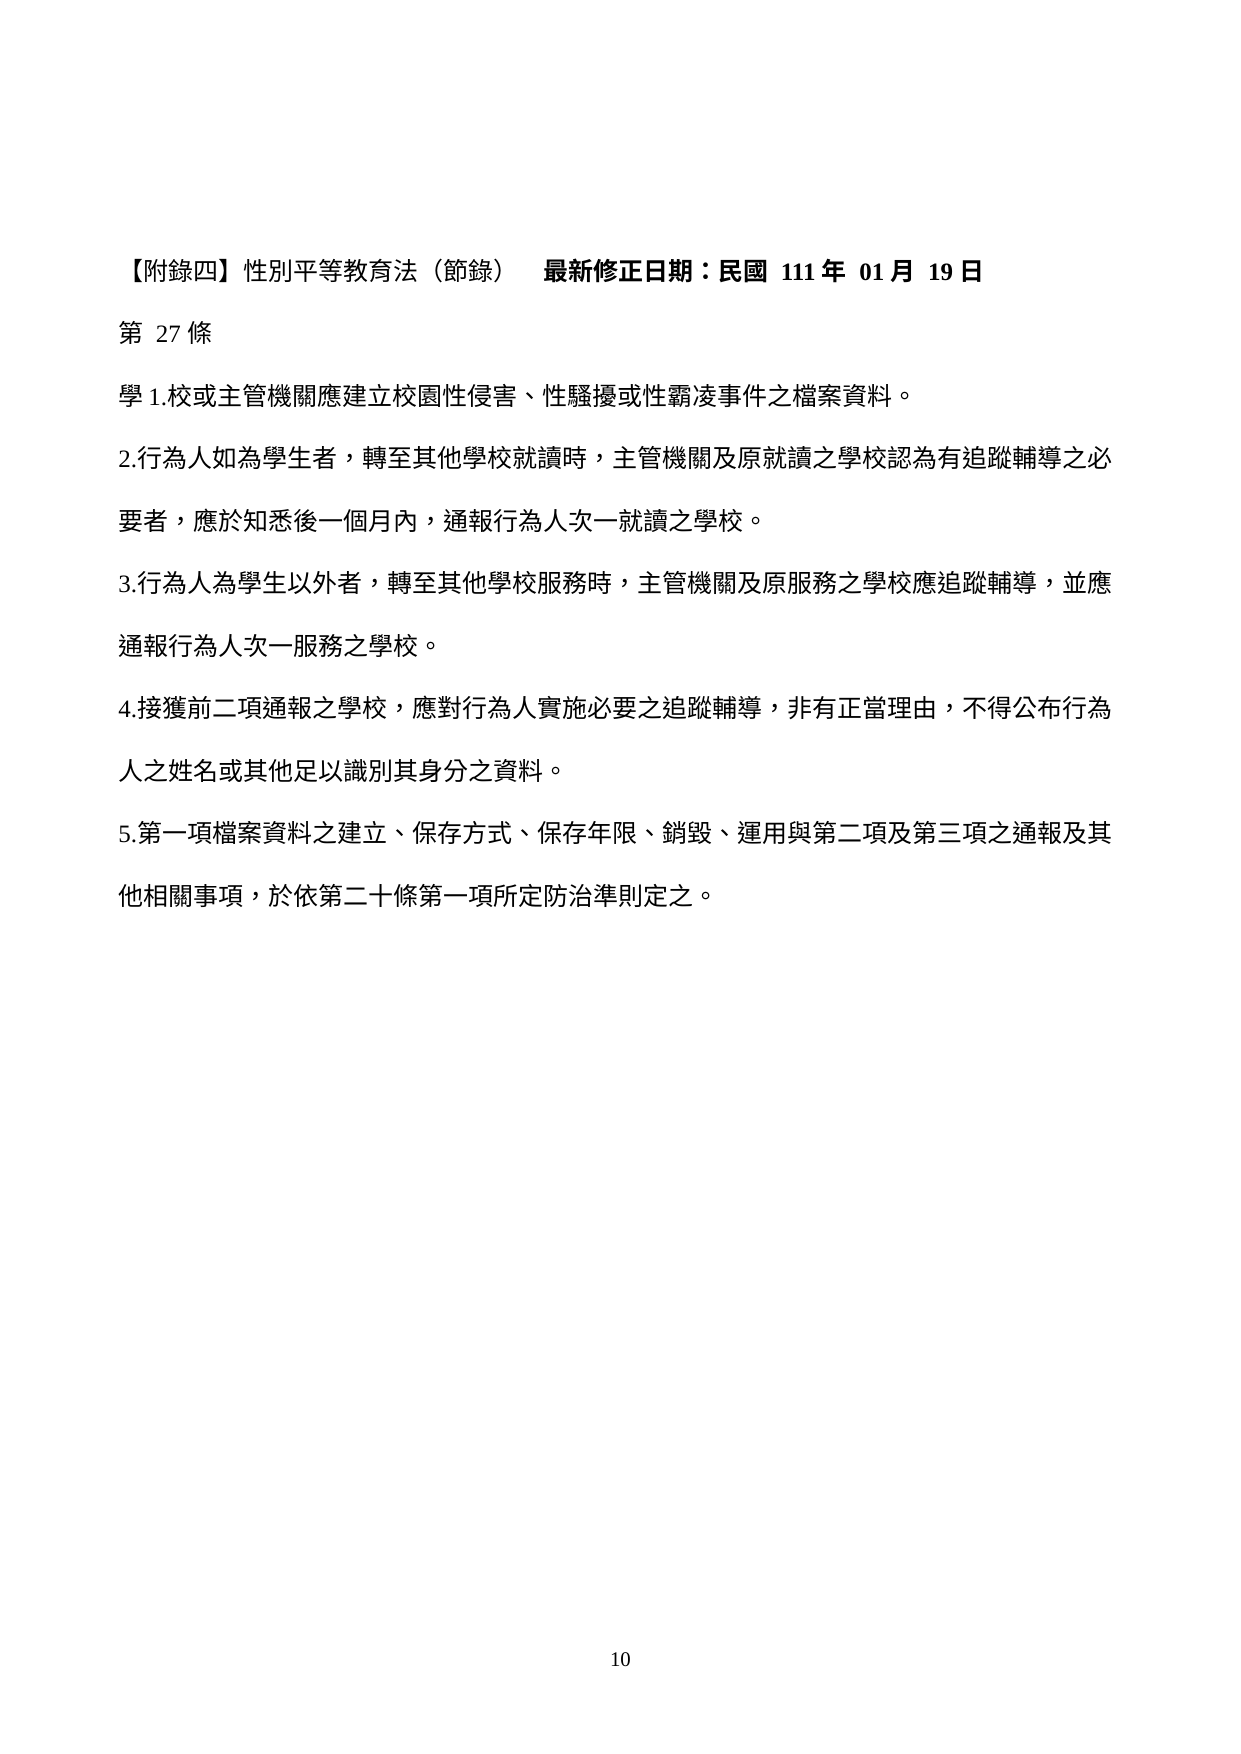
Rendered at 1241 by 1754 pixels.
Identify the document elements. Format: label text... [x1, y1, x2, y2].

text 5.第一項檔案資料之建立、保存方式、保存年限、銷毀、運用與第二項及第三項之通報及其他相關事項，於依第二十條第一項所定防治準則定之。 [118, 790, 1122, 915]
text 2.行為人如為學生者，轉至其他學校就讀時，主管機關及原就讀之學校認為有追蹤輔導之必要者，應於知悉後一個月內，通報行為人次一就讀之學校。 [118, 415, 1122, 540]
text 學1.校或主管機關應建立校園性侵害、性騷擾或性霸凌事件之檔案資料。 [118, 353, 1122, 415]
text 4.接獲前二項通報之學校，應對行為人實施必要之追蹤輔導，非有正當理由，不得公布行為人之姓名或其他足以識別其身分之資料。 [118, 665, 1122, 790]
text 第 27 條 [118, 290, 1122, 353]
text 3.行為人為學生以外者，轉至其他學校服務時，主管機關及原服務之學校應追蹤輔導，並應通報行為人次一服務之學校。 [118, 540, 1122, 665]
text 【附錄四】性別平等教育法（節錄） 最新修正日期：民國 111 年 01 月 19 日 [118, 228, 1122, 290]
